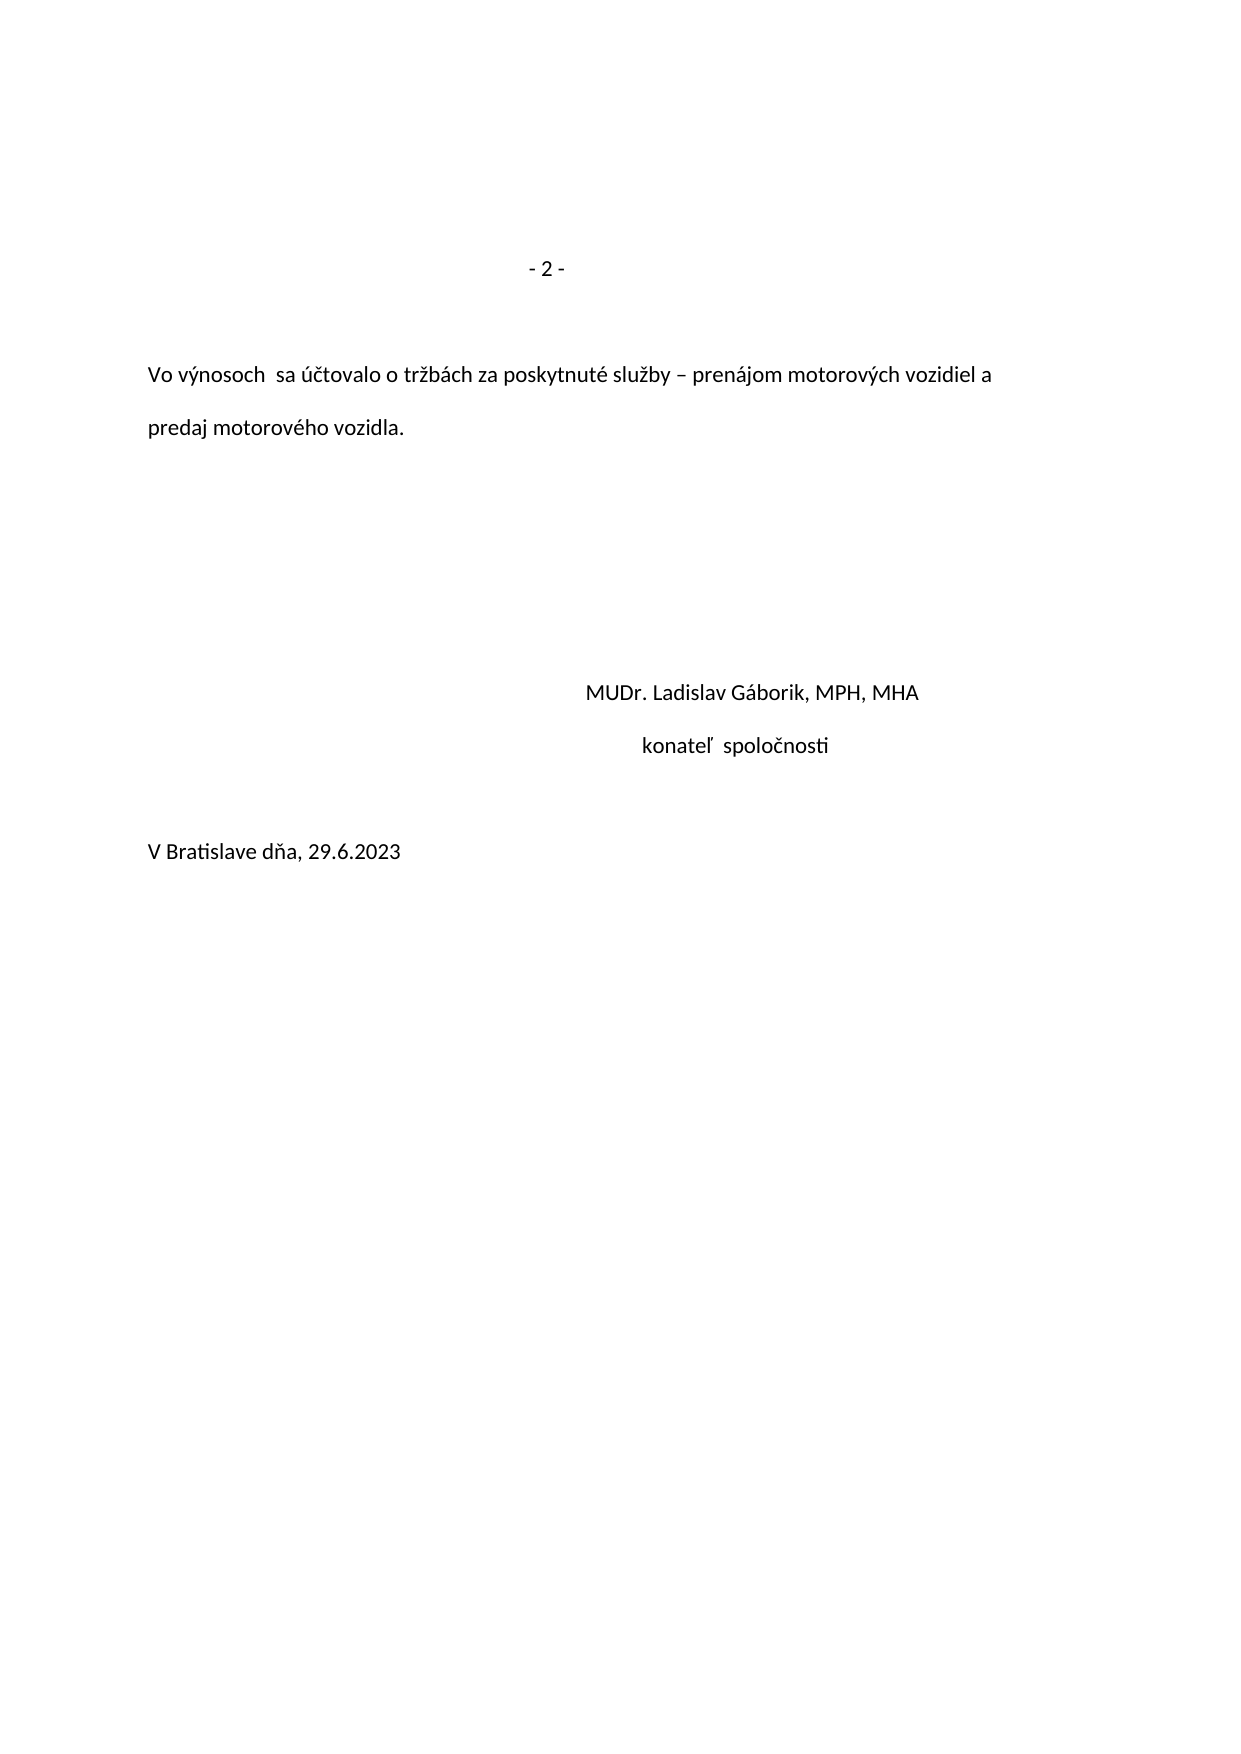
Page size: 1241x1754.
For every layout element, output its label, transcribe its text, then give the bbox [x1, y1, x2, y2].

text - 2 - [148, 254, 1093, 282]
text predaj motorového vozidla. [148, 413, 1093, 441]
text MUDr. Ladislav Gáborik, MPH, MHA [148, 678, 1093, 706]
text Vo výnosoch sa účtovalo o tržbách za poskytnuté služby – prenájom motorových vozidiel a [148, 360, 1093, 388]
text V Bratislave dňa, 29.6.2023 [148, 837, 1093, 865]
text konateľ spoločnosti [148, 731, 1093, 759]
